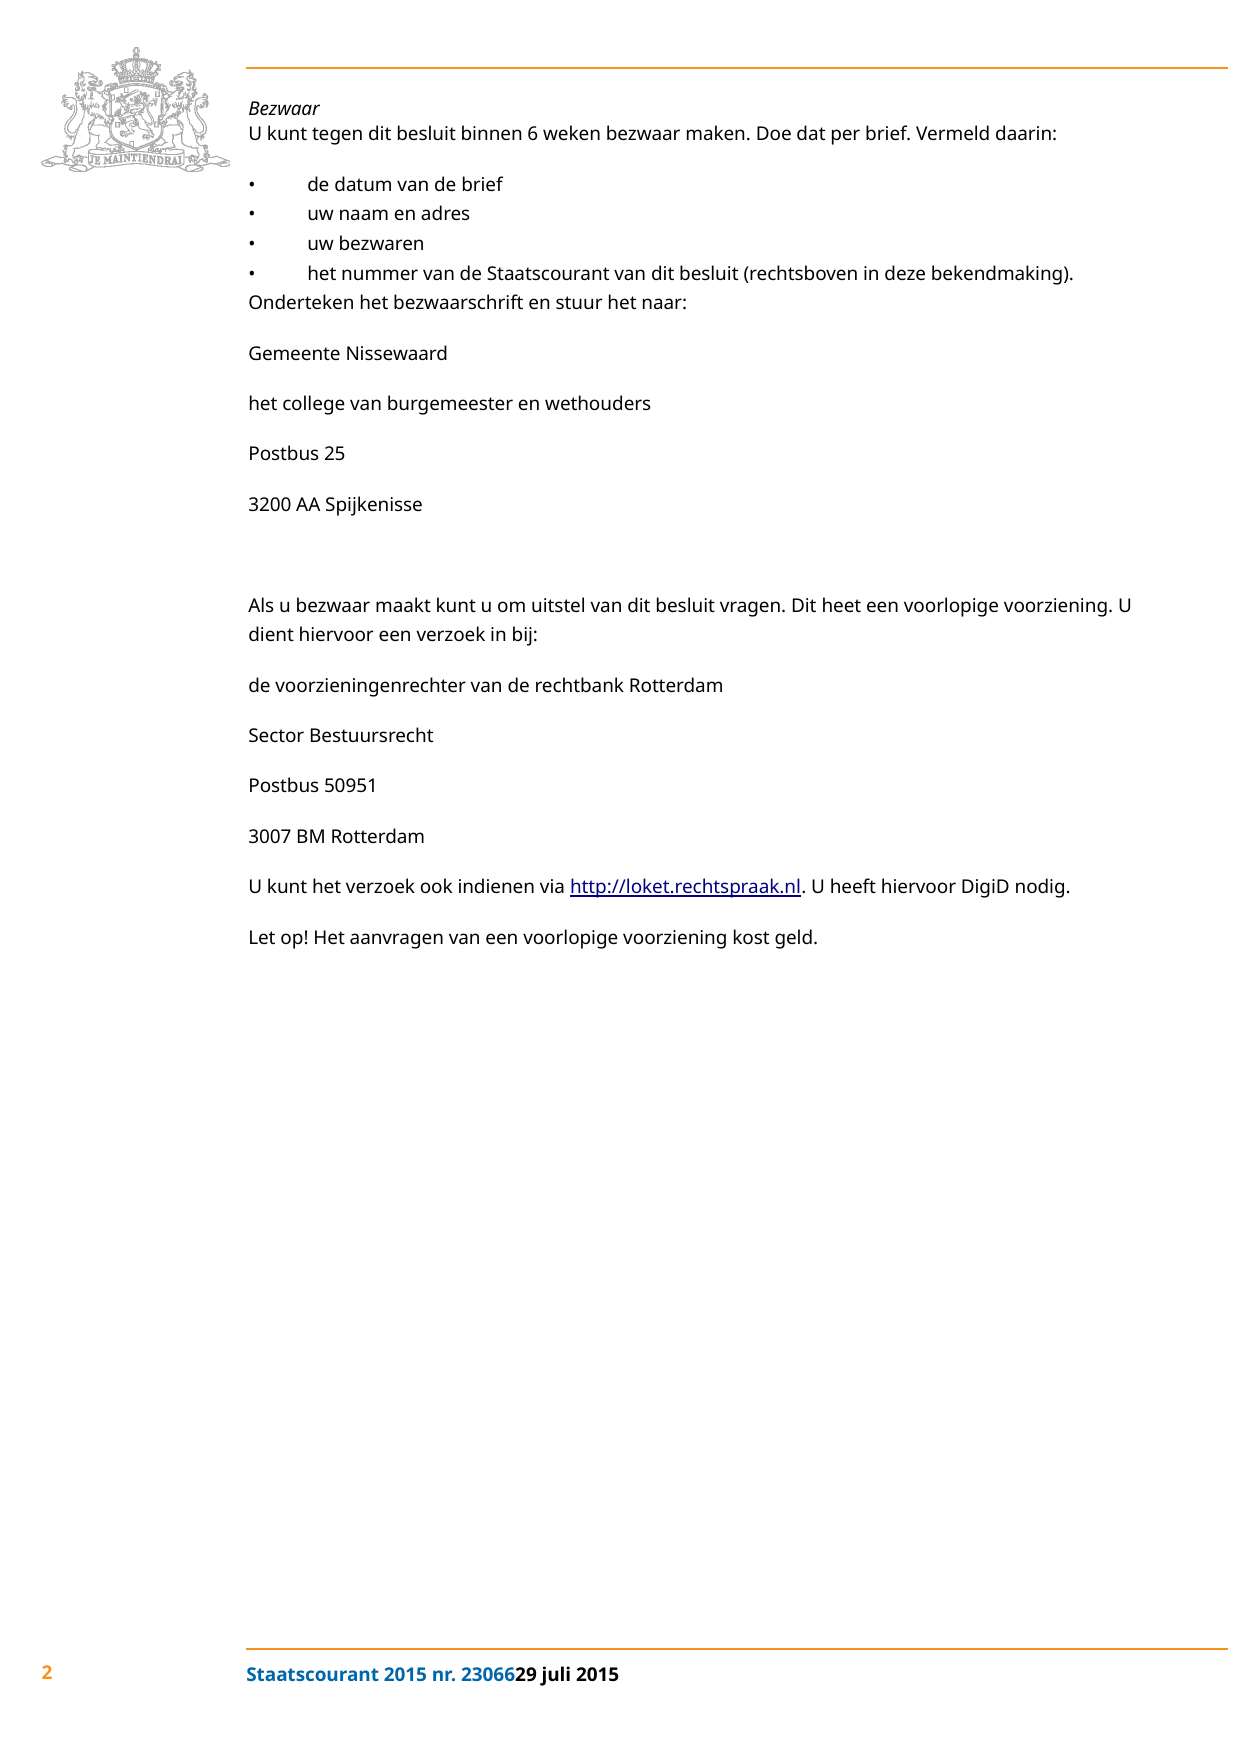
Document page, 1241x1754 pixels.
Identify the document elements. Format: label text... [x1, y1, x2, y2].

list de datum van de brief [248, 171, 1152, 197]
text Bezwaar [248, 95, 1152, 121]
list het nummer van de Staatscourant van dit besluit (rechtsboven in deze bekendmaking). [248, 260, 1152, 285]
text Sector Bestuursrecht [248, 722, 1152, 748]
text 3200 AA Spijkenisse [248, 491, 1152, 517]
picture [41, 47, 231, 172]
text Als u bezwaar maakt kunt u om uitstel van dit besluit vragen. Dit heet een voorlopige voorziening. U dient hiervoor een verzoek in bij: [248, 592, 1152, 647]
text Gemeente Nissewaard [248, 340, 1152, 365]
text Onderteken het bezwaarschrift en stuur het naar: [248, 289, 1152, 315]
text de voorzieningenrechter van de rechtbank Rotterdam [248, 672, 1152, 697]
text Let op! Het aanvragen van een voorlopige voorziening kost geld. [248, 924, 1152, 949]
text 3007 BM Rotterdam [248, 823, 1152, 849]
text U kunt het verzoek ook indienen via http://loket.rechtspraak.nl. U heeft hiervoor DigiD nodig. [248, 873, 1152, 899]
text Postbus 50951 [248, 773, 1152, 798]
list uw bezwaren [248, 230, 1152, 256]
text Postbus 25 [248, 441, 1152, 466]
list uw naam en adres [248, 201, 1152, 226]
text U kunt tegen dit besluit binnen 6 weken bezwaar maken. Doe dat per brief. Vermeld daarin: [248, 121, 1152, 146]
text het college van burgemeester en wethouders [248, 390, 1152, 416]
